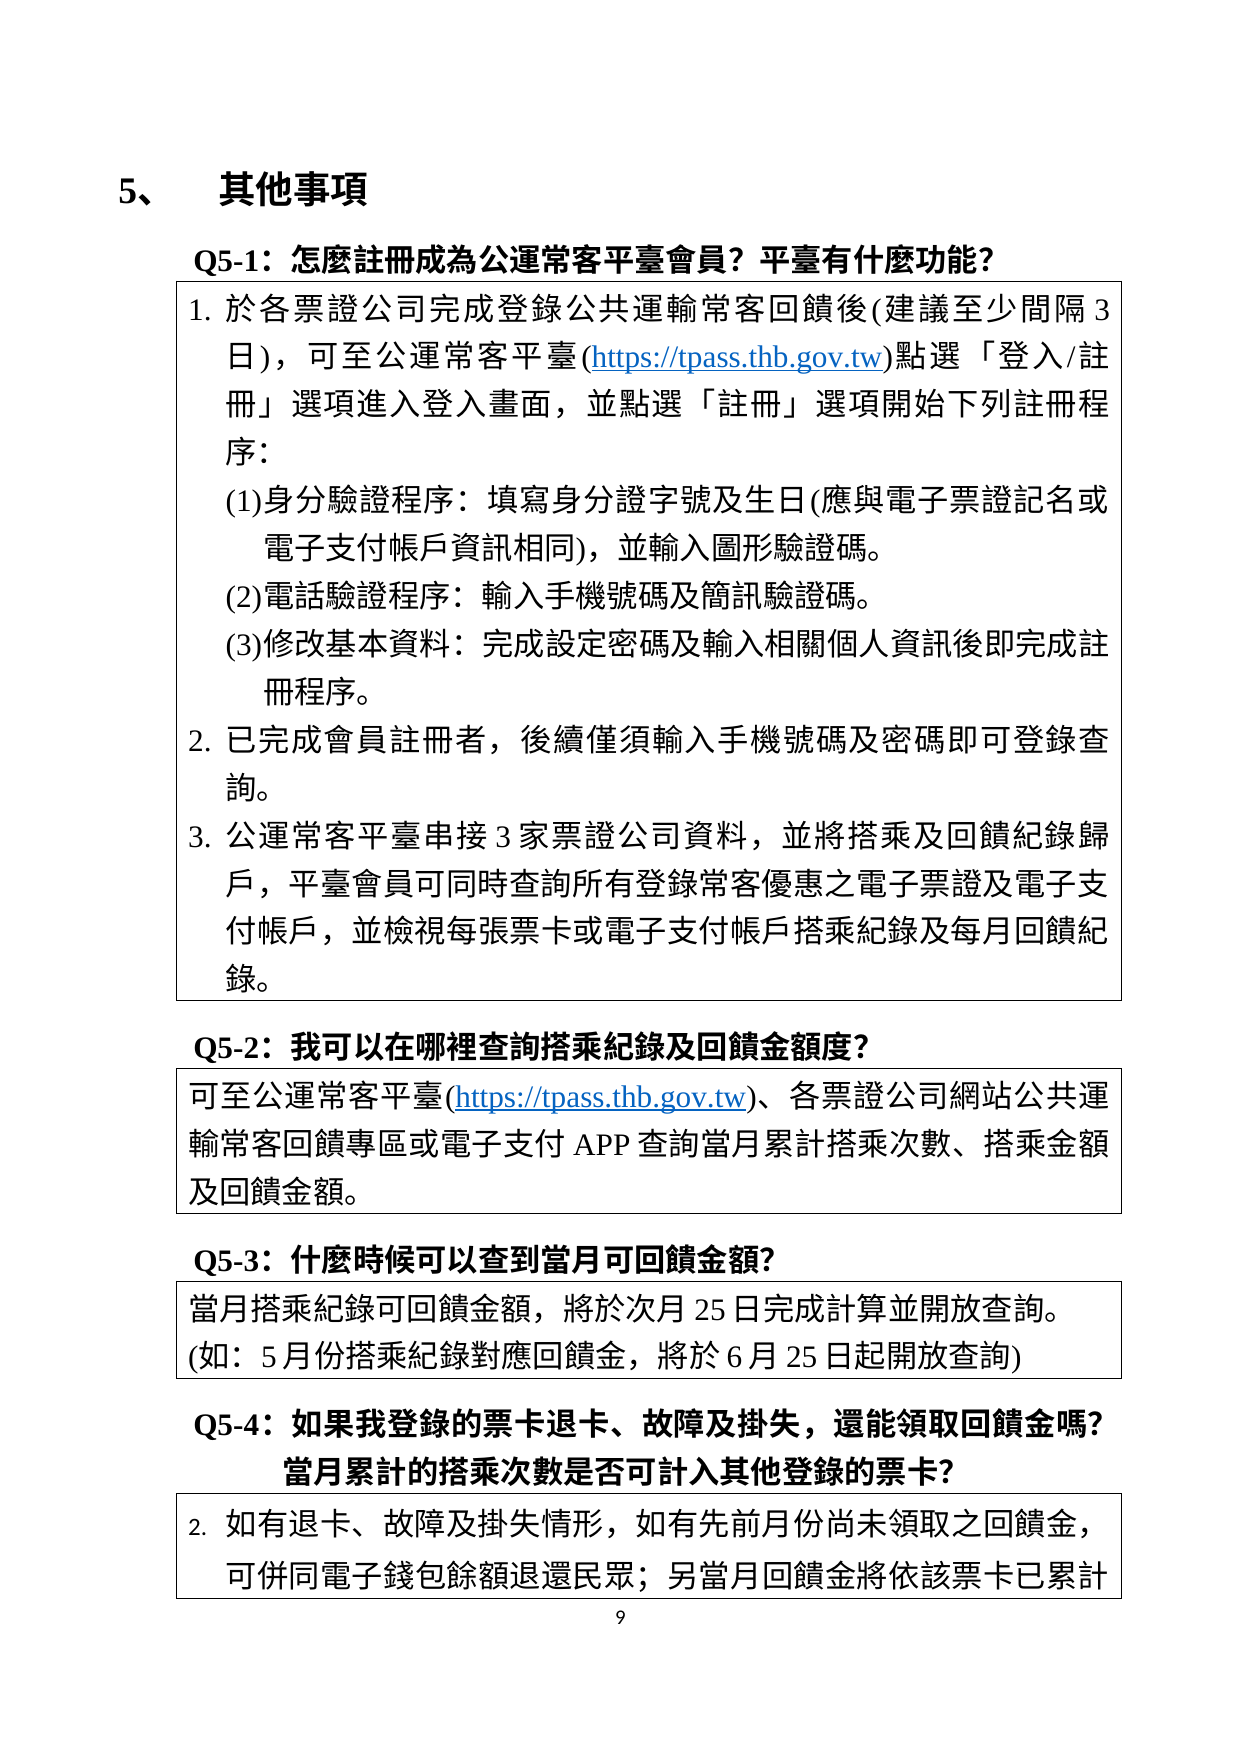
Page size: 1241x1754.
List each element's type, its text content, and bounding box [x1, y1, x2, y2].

subtitle Q5-2：我可以在哪裡查詢搭乘紀錄及回饋金額度？ [193, 1020, 1122, 1068]
subtitle Q5-4：如果我登錄的票卡退卡、故障及掛失，還能領取回饋金嗎？當月累計的搭乘次數是否可計入其他登錄的票卡？ [193, 1397, 1122, 1493]
subtitle Q5-3：什麼時候可以查到當月可回饋金額？ [193, 1233, 1122, 1281]
table_header 可至公運常客平臺(https://tpass.thb.gov.tw)、各票證公司網站公共運輸常客回饋專區或電子支付APP查詢當月累計搭乘次數、搭乘金額及回饋金額。 [177, 1069, 1121, 1213]
subtitle 其他事項 [118, 162, 1122, 214]
table_header 電子票證退卡、故障及掛失程序，依各票證公司規定辦理。 如有退卡、故障及掛失情形，如有先前月份尚未領取之回饋金，可併同電子錢包餘額退還民眾；另當月回饋金將依該票卡已累計搭乘紀錄對應之回饋條件計算，並於次月退還。 各電子票證搭乘紀錄不與其他票卡合併計算。 [177, 1494, 1121, 1598]
table_header 當月搭乘紀錄可回饋金額，將於次月25日完成計算並開放查詢。(如：5月份搭乘紀錄對應回饋金，將於6月25日起開放查詢) [177, 1282, 1121, 1377]
table_header 於各票證公司完成登錄公共運輸常客回饋後(建議至少間隔3日)，可至公運常客平臺(https://tpass.thb.gov.tw)點選「登入/註冊」選項進入登入畫面，並點選「註冊」選項開始下列註冊程序： 身分驗證程序：填寫身分證字號及生日(應與電子票證記名或電子支付帳戶資訊相同)，並輸入圖形驗證碼。 電話驗證程序：輸入手機號碼及簡訊驗證碼。 修改基本資料：完成設定密碼及輸入相關個人資訊後即完成註冊程序。 已完成會員註冊者，後續僅須輸入手機號碼及密碼即可登錄查詢。 公運常客平臺串接3家票證公司資料，並將搭乘及回饋紀錄歸戶，平臺會員可同時查詢所有登錄常客優惠之電子票證及電子支付帳戶，並檢視每張票卡或電子支付帳戶搭乘紀錄及每月回饋紀錄。 [177, 282, 1121, 1000]
subtitle Q5-1：怎麼註冊成為公運常客平臺會員？平臺有什麼功能？ [193, 233, 1122, 281]
